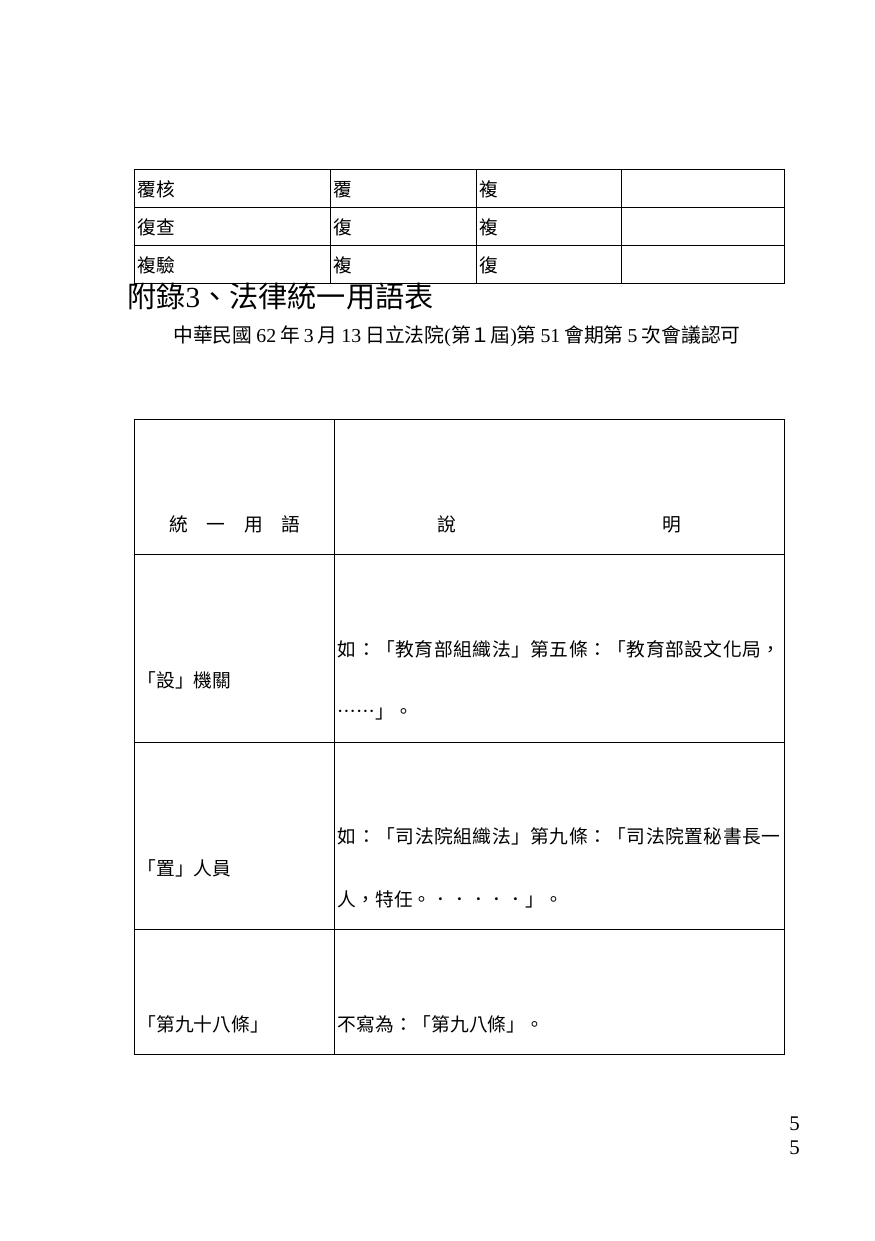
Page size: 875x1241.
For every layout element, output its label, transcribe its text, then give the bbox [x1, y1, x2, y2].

table_cell 復查 [135, 208, 330, 245]
table_cell 復 [331, 208, 476, 245]
table_cell [622, 170, 784, 207]
table_cell 複驗 [135, 246, 330, 283]
table_cell 如：「司法院組織法」第九條：「司法院置秘書長一人，特任。．．．．．」。 [335, 743, 784, 929]
table_cell 覆核 [135, 170, 330, 207]
table_header 統 一 用 語 [135, 420, 334, 554]
table_cell [622, 246, 784, 283]
table_header 說 明 [335, 420, 784, 554]
table_cell 複 [477, 208, 621, 245]
table_cell 「第九十八條」 [135, 930, 334, 1054]
table_cell 「設」機關 [135, 555, 334, 742]
table_cell 複 [477, 170, 621, 207]
table_cell 「置」人員 [135, 743, 334, 929]
text 附錄3、法律統一用語表 [127, 284, 791, 313]
table_cell 覆 [331, 170, 476, 207]
table_cell 如：「教育部組織法」第五條：「教育部設文化局，……」。 [335, 555, 784, 742]
table_cell 復 [477, 246, 621, 283]
table_cell [622, 208, 784, 245]
text 中華民國62年3月13日立法院(第１屆)第51會期第5次會議認可 [173, 323, 745, 347]
table_cell 不寫為：「第九八條」。 [335, 930, 784, 1054]
table_cell 複 [331, 246, 476, 283]
